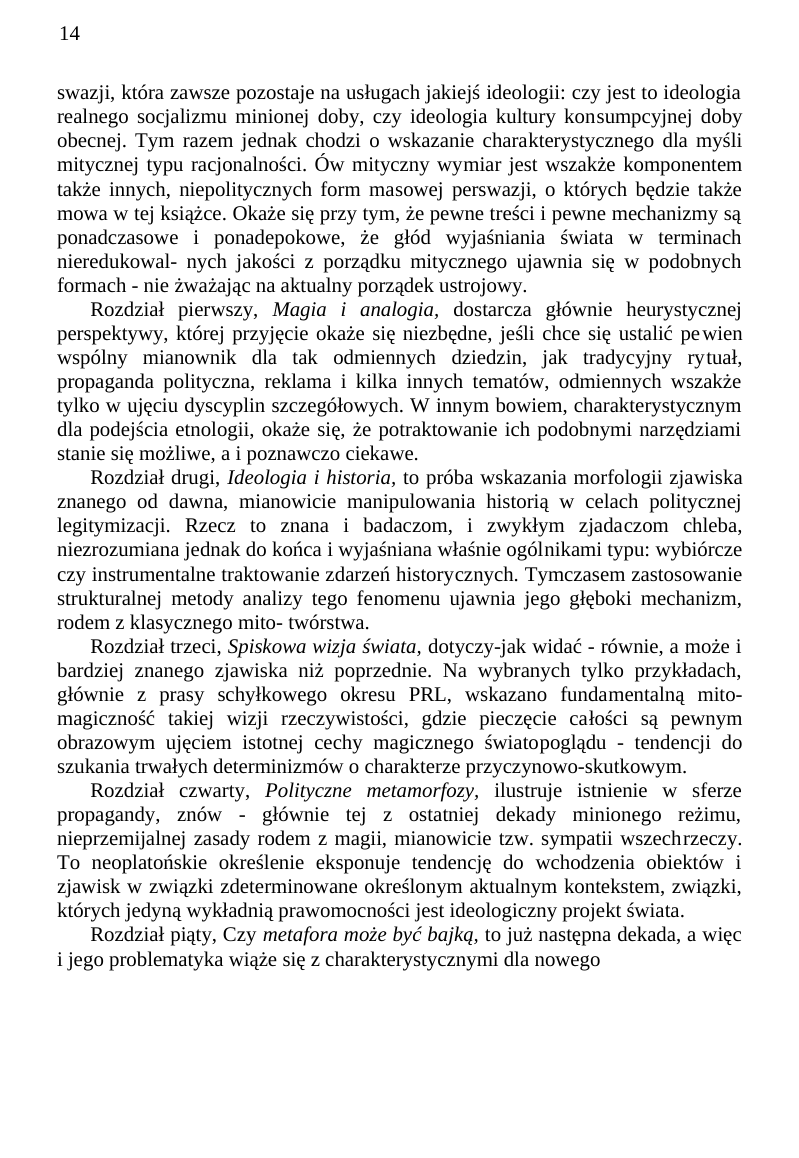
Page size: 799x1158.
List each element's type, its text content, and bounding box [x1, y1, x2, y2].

text Rozdział czwarty, Polityczne metamorfozy, ilustruje istnienie w sferze propagandy, znów - głównie tej z ostatniej dekady minionego reżimu, nieprzemijalnej zasady rodem z magii, mianowicie tzw. sympatii wszech­rzeczy. To neoplatońskie określenie eksponuje tendencję do wchodzenia obiektów i zjawisk w związki zdeterminowane określonym aktualnym kontekstem, związki, których jedyną wykładnią prawomocności jest ideologiczny projekt świata. [57, 778, 742, 922]
text Rozdział piąty, Czy metafora może być bajką, to już następna dekada, a więc i jego problematyka wiąże się z charakterystycznymi dla nowego [57, 922, 742, 971]
text 14 [59, 21, 83, 45]
text Rozdział drugi, Ideologia i historia, to próba wskazania morfologii zja­wiska znanego od dawna, mianowicie manipulowania historią w celach politycznej legitymizacji. Rzecz to znana i badaczom, i zwykłym zjada­czom chleba, niezrozumiana jednak do końca i wyjaśniana właśnie ogól­nikami typu: wybiórcze czy instrumentalne traktowanie zdarzeń history­cznych. Tymczasem zastosowanie strukturalnej metody analizy tego fe­nomenu ujawnia jego głęboki mechanizm, rodem z klasycznego mito- twórstwa. [57, 465, 742, 634]
text Rozdział trzeci, Spiskowa wizja świata, dotyczy-jak widać - równie, a może i bardziej znanego zjawiska niż poprzednie. Na wybranych tylko przykładach, głównie z prasy schyłkowego okresu PRL, wskazano funda­mentalną mito-magiczność takiej wizji rzeczywistości, gdzie pieczęcie ca­łości są pewnym obrazowym ujęciem istotnej cechy magicznego świato­poglądu - tendencji do szukania trwałych determinizmów o charakterze przyczynowo-skutkowym. [57, 634, 742, 778]
text swazji, która zawsze pozostaje na usługach jakiejś ideologii: czy jest to ideologia realnego socjalizmu minionej doby, czy ideologia kultury kon­sumpcyjnej doby obecnej. Tym razem jednak chodzi o wskazanie chara­kterystycznego dla myśli mitycznej typu racjonalności. Ów mityczny wy­miar jest wszakże komponentem także innych, niepolitycznych form ma­sowej perswazji, o których będzie także mowa w tej książce. Okaże się przy tym, że pewne treści i pewne mechanizmy są ponadczasowe i ponadepokowe, że głód wyjaśniania świata w terminach nieredukowal- nych jakości z porządku mitycznego ujawnia się w podobnych formach - nie żważając na aktualny porządek ustrojowy. [57, 80, 742, 297]
text Rozdział pierwszy, Magia i analogia, dostarcza głównie heurystycznej perspektywy, której przyjęcie okaże się niezbędne, jeśli chce się ustalić pe­wien wspólny mianownik dla tak odmiennych dziedzin, jak tradycyjny ry­tuał, propaganda polityczna, reklama i kilka innych tematów, odmiennych wszakże tylko w ujęciu dyscyplin szczegółowych. W innym bowiem, charakterystycznym dla podejścia etnologii, okaże się, że potraktowanie ich podobnymi narzędziami stanie się możliwe, a i poznawczo ciekawe. [57, 297, 742, 465]
